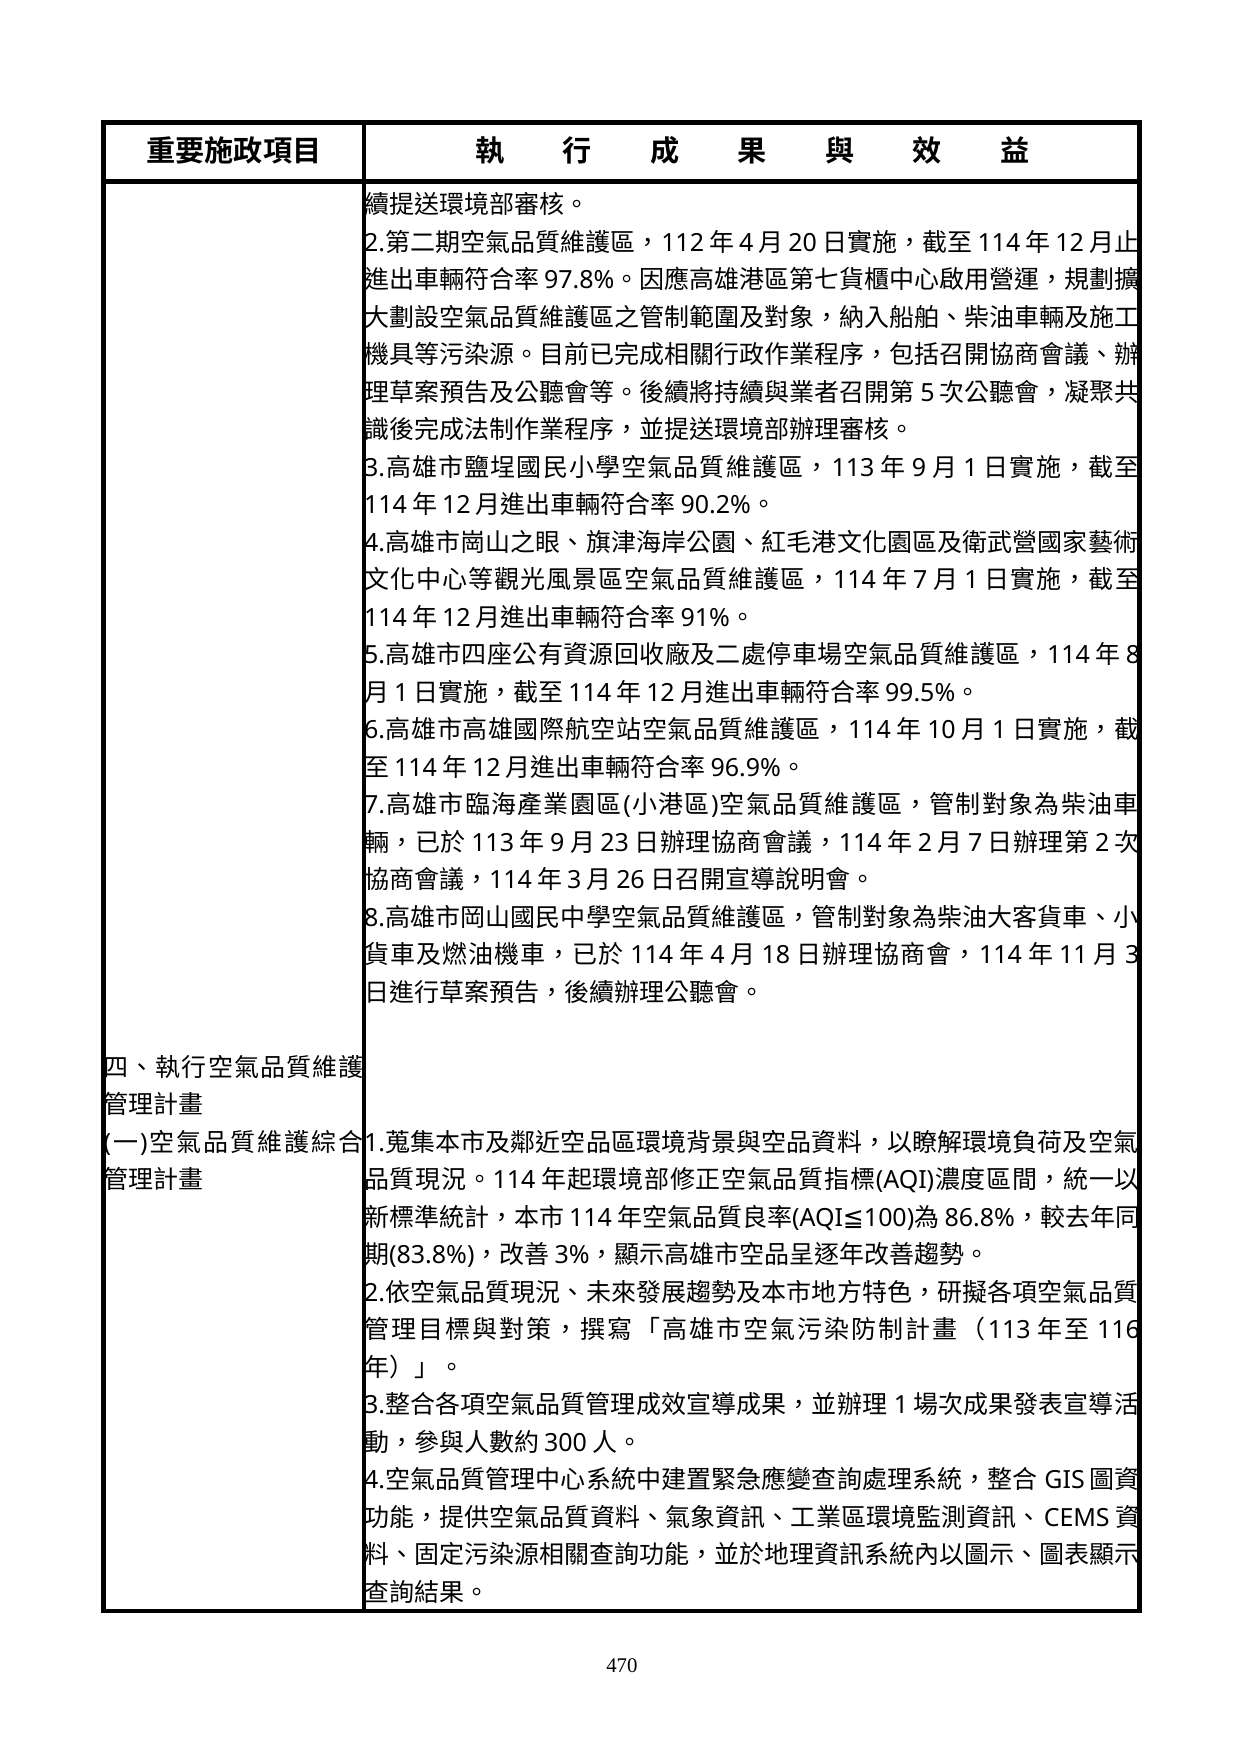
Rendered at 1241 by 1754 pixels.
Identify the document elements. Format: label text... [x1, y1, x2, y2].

table_header 執 行 成 果 與 效 益 [366, 125, 1137, 179]
table_header 重要施政項目 [106, 125, 362, 179]
table_cell 1.114年度受理固定源設置34件次、變更6件次、操作68件次、異動311件次、展延352件次及補換發證250件次，共計1,021件。核發設置許可證52件、操作許可證765件。 2.執行702條製程許可證法規符合度查核，40根次公私場所排放口定期檢測現場監督作業。 3.辦理5場次空污減量輔導會議、2場次法規宣導說明會及11件次技師簽證固定污染源許可文件查核作業。 1.本市公告應連線第一批至第五批公私場所共有30家工廠116根排放管道，除中鋼公司4根次無法裝設儀器之管道外，其餘皆已完成連線；另第六批公告應連線共有7廠9根目前皆設置中。 2.相對準確度測試查核40根次、相對準確度測試監督44根次、標準氣體查核40根次、不透光率查核15根次、不透光率監督29根次、二氧化氮查核11根次、法規符合度查核82根次及現場評鑑3場次。 3.114年辦理「CEMS管理辦法宣導說明會」1場次。 1.114年空污費審查5,499家次，現場查核304家次，徵收空污費3億9,358萬元、114年追繳空污費5,240萬元。 2.抽測公私場所申報原物料揮發性有機物及個別物種15個樣品、排放管道硫氧化物、氮氧化物及揮發性有機物各6根次。 3.核發削減量差額122件，TSP、SOx、NOx、VOCs核發量分別為828、5,680、9,414及3,004公噸、完成136件差額交易移轉案件、辦理67件固定污染源空氣污染物抵換。 4.完成67家次公私場所提出新設或變更固定污染源污染物排放量增量抵換來源案件申請會審審核。 5.完成125家次清查作業，每年約可增加78萬元空污費，並辦理3場次減量協談會議，114年後可減少53公噸排放量。 1.執行159家次VOCs納管行業法規符合度查核及排放量確認作業。 2.VOCs行業別申報審查579件次、廢氣燃燒塔相關申請審查53件次、石化製程歲修申請文書審查118件次、加油站相關申請文書審查447件次。 3.執行石化業設備元件檢測50,020個，檢測有洩漏數共166點，統計洩漏元件經修護後達成之VOCs逸散減少量為34.62噸。 4.執行排放管道NMHC檢測10根次，共檢測有1根次未符合排放標準；管道異味官能檢測作業15點次，共檢測有1點次未符合排放標準；內浮頂槽浮頂上方VOCs濃度檢測30點次，共檢測有2點次未符合排放標準，檢測有洩漏內浮頂槽，經修護後達成之VOCs逸散減少量為15.94噸；半導體及光電業排放管道定性定量檢測20點次於酸性氣體檢測10根次，皆符合排放標準；公私場所VOCs檢測15點；工業區下風處HAPs監測6處次；冷卻水塔水中VOCs檢測5點次；建物塗料VOCs含量檢測25點次，共檢測有1點次未符合排放標準。 5.執行50家加油站之油氣回收(A/L)檢測及25站次氣漏檢測作業，檢測有不合格油槍，經檢修後，達成之VOCs逸散減少量為0.42噸。另外，執行加油站油氣回收設施現場查核及輔導52站次，查有相關油氣逸散單元，現場立即輔導業者進行修護改善，VOCs逸散減少量為42.66噸。 6.辦理5場次空污減量輔導會議及1場次法規宣導說明會，並配合相關管制需求辦理媒體宣導作業。 1.轄內未列管公私場所清查作業211家次、戴奧辛及重金屬污染源巡查作業及法規符合度查核97根次。 2.可能污染來源工廠巡查作業414家次，並辦理輔導改善會議及輔導改善示範作業共4場次。 3.農廢露天燃燒巡查354公頃、設置露燃AI監控設備7處，掌握露天燃燒點位共425處。 4.執行管道檢測作業計戴奧辛21根次、重金屬16根次、PSN 4根次、異味9點次。 5.執行空氣污染物空品監測作業計戴奧辛4次、重金屬2次，揮發性有機物30次及酸鹼氣體12點次。 6.固定式OP-FTIR共4站連續監測各365日、移動式OP-FTIR監測作業7場次共1,243小時。 1.室內空氣品質管制 核發室內空氣品質自主管理標章有效期總計291張，分別為優良級標章228家、良好級標章63家。 2.餐飲業油煙污染管制 共計執行一定規模餐飲業查核313家次，全數符合管理辦法之規範，查核期間共計輔導119家次餐飲業完成改善，每年可削減懸浮微粒5.1359公噸、非甲烷碳氫化合物4.6332公噸。 3.紙錢集中燒及以功代金推廣 (1)於三大節慶及平日紙錢集中燒總收運量為1,600.45公噸。 (2)114年度1-12月以功代金響應金額總計為新台幣188.6萬餘元。 (3)統計114年紙錢集中焚燒及以功代金成果，推估約可減少燃燒紙錢1,619.31公噸，減少粒狀污染物污染物排放量6.76噸。 1.114年度營建空污費共徵收4,762件，徵收金額463,606,957元。 2.114年度共計完成20,250處次營建工地、河川疏濬工程等之(稽)巡查及建檔作業；1,526點次固定源散性粒狀污染物稽巡查作業；375處次工業區路面巡查作業、245點次營建噪音巡查及執行港區巡檢工作。 3.邀請本市營建業主、承包商、公家機關等單位，參與「營建工程空氣污染防制費查核及巡查管制宣導說明會」、「高雄市優良營建工地評鑑」、「優良智慧工地觀摩活動」及辦理「優良營建工地頒獎成果發表會」公開表揚本市優良營建工地。 4.推動本市營建智慧工地，落實智(自)主管理，核發512張施工機具清潔排放自主管理標章、28處營建工程設置科技化污染管理設施設備進行智慧監控、50家工地及72家工廠參加自主管理並認養洗掃周邊道路，114年度洗掃道路長度為60,243.52公里，PM10削減量達156.63公噸。 1.114年完成高屏溪裸露灘地里嶺大橋至雙園大橋間例行性巡查127天次。 2.114年辦理4場次校園宣導、3場區里宣導說明會，宣導人數共約794人次。配合環境部推動事項辦理辦理1場次跨部、跨區聯繫會議與1場次現地勘查。邀請林務分署辦理1場次綠色韌性工法現地勘查會議。聯合屏東縣環保局共同辦理1場次河川揚塵預警通練演練作業。 3.114年針對高屏溪沿岸疏濬工程與砂石場周邊道路進行19,416.09公里洗街作業里程認養。 4.採用2部中型油電複合動力洗街車、2部柴油動力洗街車，針對本市PM10濃度較高行政區域與高屏溪沿岸道路，進行加強街道揚塵洗掃工作，114年度共計完成機具洗街32,698.22公里。 5.推估TSP削減量：399.925公噸；PM10削減量：76.764公噸；PM2.5削減量：18.552公噸。 1.114年度共計核定17案空品淨化區及5案清淨空氣綠牆，新增空品淨化綠地面積共11,262M2、綠牆垂直綠化面積共205.66M2，並完成本市3個行政區（楠梓區、橋頭區、林園區）全區裸露地調查，以上共計巡獲17筆裸露地，面積約為2.2673公頃，經輔導改善後，裸露地綠化或改善總面積約2.1621公頃，改善完成率95.36%。 2.推動媒合75家企業及社區認養84處空品淨化區。 1.完成車牌辨識作業4,209,762輛次，取車號唯一為4,154,004輛次，已定檢數1,483,507輛次，經車牌辨識作業查驗行駛中車輛定檢率為67.1%。 2.完成機車路邊攔檢1,039輛次，其中不合格數117輛次，不合格率為11.3%；檢測不合格機車已複驗109輛次，改善完成率為94%。 3.114年淘汰1-4期老舊機車共44,417輛。 4. 空氣污染物削減量統計截至114年12月止，NOx削減量為104.6噸，PM2.5削減量為19.7噸，NMHC削減量為468.6噸，CO削減量為1,389.3噸，主要的削減量來自定檢不合格機車調修改善、老舊機車淘汰、未定檢機車路邊攔檢不合格複驗改善。 5.二行程汰舊補助已完成撥款411件。汰舊並新購電動二輪車補助已完成撥款705件。純新購電動二輪車補助已完成撥款2,546件。 6.完成年度充電站巡檢工作21座。 1. 114年柴油車檢測排煙共檢測24,074輛次，取得柴油車自主管理標章23,392輛次。 2.完成路邊攔檢排煙191輛次，不合格43輛次，不合格率為22.5%，現已完成告發並改善完成；油品送驗40件進行含硫量檢測，其中有3件檢驗不合格，現已完成告發。 3.授權16家認可保養廠站執行排煙檢測作業，共檢驗6,208輛。 4.推動「行動檢測站」到場檢測服務作業，共檢驗4,869輛，核發4,700張自主管理標章。 5.執行車上診斷系統(OBD)查驗95輛，10輛異常車輛現已完成改善。 1.第一期空氣品質維護區，111年2月5日實施，截至114年12月進出車輛符合率90.5%。為推動擴大澄清湖空維區管制，納入澄清湖棒球場、圓山大飯店、果嶺自然公園、金獅湖風景區，含停車場及周邊道路範圍(松藝路、圓山路及高雄長庚紀念醫院前大埤路)，目前已完成相關行政作業(協商會、公聽會)及法制作業程序(局務會議及市政會議)，後續提送環境部審核。 2.第二期空氣品質維護區，112年4月20日實施，截至114年12月止進出車輛符合率97.8%。因應高雄港區第七貨櫃中心啟用營運，規劃擴大劃設空氣品質維護區之管制範圍及對象，納入船舶、柴油車輛及施工機具等污染源。目前已完成相關行政作業程序，包括召開協商會議、辦理草案預告及公聽會等。後續將持續與業者召開第5次公聽會，凝聚共識後完成法制作業程序，並提送環境部辦理審核。 3.高雄市鹽埕國民小學空氣品質維護區，113年9月1日實施，截至114年12月進出車輛符合率90.2%。 4.高雄市崗山之眼、旗津海岸公園、紅毛港文化園區及衛武營國家藝術文化中心等觀光風景區空氣品質維護區，114年7月1日實施，截至114年12月進出車輛符合率91%。 5.高雄市四座公有資源回收廠及二處停車場空氣品質維護區，114年8月1日實施，截至114年12月進出車輛符合率99.5%。 6.高雄市高雄國際航空站空氣品質維護區，114年10月1日實施，截至114年12月進出車輛符合率96.9%。 7.高雄市臨海產業園區(小港區)空氣品質維護區，管制對象為柴油車輛，已於113年9月23日辦理協商會議，114年2月7日辦理第2次協商會議，114年3月26日召開宣導說明會。 8.高雄市岡山國民中學空氣品質維護區，管制對象為柴油大客貨車、小貨車及燃油機車，已於114年4月18日辦理協商會，114年11月3日進行草案預告，後續辦理公聽會。 1.蒐集本市及鄰近空品區環境背景與空品資料，以瞭解環境負荷及空氣品質現況。114年起環境部修正空氣品質指標(AQI)濃度區間，統一以新標準統計，本市114年空氣品質良率(AQI≦100)為86.8%，較去年同期(83.8%)，改善3%，顯示高雄市空品呈逐年改善趨勢。 2.依空氣品質現況、未來發展趨勢及本市地方特色，研擬各項空氣品質管理目標與對策，撰寫「高雄市空氣污染防制計畫（113年至116年）」。 3.整合各項空氣品質管理成效宣導成果，並辦理1場次成果發表宣導活動，參與人數約300人。 4.空氣品質管理中心系統中建置緊急應變查詢處理系統，整合GIS圖資功能，提供空氣品質資料、氣象資訊、工業區環境監測資訊、CEMS資料、固定污染源相關查詢功能，並於地理資訊系統內以圖示、圖表顯示查詢結果。 視空氣品質狀況，啟動空氣品質惡化相關防制措施，114年共啟動115天 維護本市轄內1,375點空氣品質微型感測器，經由分析監測數據，掌握污染熱點區域及好發時段，作為空氣污染稽核輔導應用參考，以提升稽查成效，彙整114年度裁罰件數為38件，累積開罰973.4萬元。另針對污染事件提供分析累積應用93件次。 114年度審查案件數，合計共2件。初審及現勘後全數合格，已函送高雄國際航空站辦理後續複審事宜。 交通噪音監測：114年度完成本市各噪音管制區民眾陳情交通噪音監測共5件。 1.114年聲音照相科技執法設備共計31套(固定式27套、移動式4套)。 2.114年辦理環警聯合稽查140場、執行移動式聲音照相120場，共計260場。 3.114年疑似噪音車輛通知到檢3,348件，檢測1,231輛次，裁罰件數1,850件，累積開罰3,381,300元。 執行本市24處噪音測站定期監測，監測結果按季陳報市府主計處及環境部。 執行本市環境中射頻電磁波及環境中極低頻電場及磁場非屬原子能游離輻射之檢測業務，共計檢測40件。 1.人工監測站：本市設有5座，每月採樣1次，監測項目包括總懸浮微粒(TSP)、鉛、落塵量、氯鹽、硝酸鹽及硫酸鹽等，全年檢測180件樣品，270項次，檢測結果皆按月公布供民眾查詢。 2.自動監測站及監測車：本市設有5座空氣品質自動監測站及環境部13站，共計18站，包含 2 座增設監測項目而升級為特殊功能測站，並另設置1部空氣品質監測車，全天候24小時監測本市空氣中懸浮微粒(PM10)、細懸浮微粒(PM2.5)、臭氧、總碳氫化合物、二氧化硫、氮氧化物、一氧化碳等項目，監測數據即時傳送至市府資訊處，可提供市民即時空氣品質查詢服務。 1.嚴格管制工廠、經中央主管機關指定之事業及污水下水道系統所排放之放流水水質，合計稽查2,075次、採樣719次。 2.對嚴重污染者限期改善，逾期不改善者處以按日連續處罰，並督促改善廢水處理設備，處分51場次限期改善。 3.勤查廢水處理設備及督促事業依規定設置廢水處理專責人員，已有效防治水污染，完成設置專責人員事業查核126家(415家次)。 4. 落實審核水污染防治各項許可文件，並依法徵收審查費、證書費及規費，完成轄內水污染防治許可案件審核共1,078件，依申請案件類別統計，申請水污染防治措施計畫者有254件、排放地面水體許可證120件、簡易排放許可文件233件、貯留許可文件105件、營建工地逕流廢水削減計畫331件、水措及污泥處理改善計畫0件、廢水管理計畫8件、試驗計畫書1件、CWMS措施說明書及確認報告書26件。 5.辦理法規說明會，加強宣導水污染防治技術、轄內流域總量管制區草案說明，並持續推動畜牧業者及農民釐清沼液沼渣施肥相關疑慮，114年度辦理事業水污染防治法規說明會於6月23日、6月26日、7月9日、7月15日及7月17日，共5場，對象為本市列管事業(包含畜牧場、總量管制區村里業者等)，說明會主題為「沼液沼渣媒合宣導會」、「高雄市二仁溪廢（污）水排放總量管制方式(草案)公聽會」及「高雄市阿公店溪廢（污）水排放總量管制方式(草案)公聽會」等。 6.辦理水污染防治費徵收、查核、審查結算等作業，提升申報審查品質，共完成通知查核57家、催繳817家及輔導報繳34件。 7.提升畜牧糞尿廢水處理之資源再利用，提高氨氮回收量及農地農作之效益，輔導辦理畜牧場推動沼液沼渣及放流水回收179家，完成沼液集運2,530趟次、集運施灌量10,402公噸。 於114年11日15日辦理水環境巡守隊成果發表會，感謝水環境巡守志工這ㄧ年來，對高雄市區內水環境品質辛苦的維護，及增進巡守隊彼此間的交流，加強巡守隊與環保局間的聯繫。 1.河川水質監測：每月分析本市愛河、前鎮河、鳳山溪、後勁溪、鹽水港溪、典寶溪、阿公店溪（環保局2處監測站）等水質，全年檢測364件樣品，5,084項次。 2.湖潭水質監測:每月分析本市內惟埤、蓮池潭、金獅湖等水質，全年檢測36件樣品，366項次。 1.持續監控本市飲用水水質、並加強進行自來水水質監測、包盛裝飲用水水源水質稽查與水源供應許可證之核發，掌握水質狀況，以確保本市飲水之安全。 (1)執行自來水配水系統用戶管線固定點採樣共完成585件，合格581件，合格99.32%，不合格項目已立即要求自來水事業改善完成；簡易自來水抽驗水樣10件，合格9件，合格率90%。 (2)執行自來水淨水場水源水質稽查計56場次，合格率100%；執行簡易自來水水源水質稽查計8場次，合格率100%。 (3)執行飲用水連續供水固定設備稽查478件，合格率99.37%；抽驗水質303件，合格率100%。 (4)執行自來水水質處理藥劑稽查12件，合格率100%；採樣檢驗藥劑12件，合格率100%。 (5)執行包裝及盛裝飲用水水源查驗24件，合格率95.83%，不合格部分已請業者改善完成；盛裝水站(加水站)核發水源供應許可證686件次，稽查64件次。 2.飲用水水質檢驗全年檢驗1,372件樣品，11,128項次，其中包括自來水水源水質及其管線水質、簡易自來水水源水質、地下水水源水質、飲水機水質及市民免費飲用水之檢測服務等。 3.飲用水水源水質保護區或飲用水取水口一定距離內之土地申請查註案件143件，查註地號為307筆。 4.飲用水安全維護之宣導： (1)114年2月11日-露營業者快集合!環保新規範上路囉!/高雄市政府環境保護局臉書。 (2)114年4月30日飲水設備維護好，你我飲水沒煩惱/高雄市政府環境保護局臉書。 5.114年度辦理「安全飲用水宣導」之活動於114年4月19日、114年5月2日、114年5月6日、114年9月8日、114年9月10日、114年10月13日，共辦理8場次，參與人數共計1,068人，對象為高雄市加水站水源供應業者、高雄市醫療院所、長照機構、護理之家、交通場站、圖書館、社教機構、政府機關、簡易自來水管理單位及學校師生，宣導主題為「安全飲用水、水源供應許可管理辦法、飲用水連續供水固定設備使用及維護管理辦法」及「DIY簡易淨水系統實作」等。 1.114年度高雄市土壤及地下水調查及查證工作計畫： (1)完成271組土壤樣品分析及117口微洗井採樣及4口貝勒管採樣分析作業。 (2)執行本市上半年455口及下半年450口地下水監測井巡查作業，並計98口外觀維護、27口井體修復、51口井況評估、26口再次完井、7口異物排除、3口標準監測井設置、11口標準監測井廢井、10口簡易井設置及3口簡易井廢井等作業。 (3)每月一次場址現場監督查核工作。 (4)辦理3場次(9小時)土壤及地下水污染整治技術與相關法令教育課程、2場土污法相關法規說明會及2場次校園土壤及地下水污染預防觀念宣導說明會。 (5)辦理網路申報審查本市今年3次約632家貯存系統申報資料；協助審核地下儲槽系統設置計畫書或完工報告書計16件次，並完成39處預防性體檢作業、41處地上儲槽缺失複查工作，12處新增地下儲槽輔導工作。 (6)配合環境部執行1場未高於底泥品質指標上限值水體環境現場勘查評估及報告撰寫、高雄市轄內農地土壤污染預防之定常性工作(包含灣裡圳、湖內二仁圳、曹公圳、復興渠等4站次水質連續自動監測)、事業土地污染預防工作(A群53家、B群18家及C群14家現勘輔導作業)。 2.「中油高煉廠改善分區第1、2、5、6區土壤及地下水污染場址監督管理計畫(計畫期程至115年12月)」： (1)執行第三階段土壤及地下水污染改善完成查證作業，計執行468點次土壤VOCs及TPH分析作業；計設置48口簡易井、16口標準井，及執行70口次地下水VOCs及TPH分析作業。 (2)累計28次廠內列管場址現場查核作業(每2週1次)及14次廠外列管場址現場查核作業(每月1次)。 (3)協助辦理3場次中油高煉廠監督查核會議。 (4)完成109件報告審查及協助辦理21場專案分組會議。 3.「114~115年度高雄市前鎮區瑞南段含氯有機溶液非法棄置場址風險管控計畫(計畫期程至115年12月)」 (1)完成約3.755噸含氯有機廢液抽除及清運處理作業。 (2)完成34組地下水採樣檢測分析工作。 (3)完成2組室內空氣採樣檢測分析工作。 (4)每月至少一次場址現場監督查核工作。 (5)辦理周邊地下水污染團變動控制工作，對污染團移動進行周界污染物圍堵控制作業。 (6)辦理2場次健康風險管控訪談作業。 4.「113年度高雄市土壤及地下水品質監測及管理計畫(計畫期程至114年3月)」： (1)每月一次場址現場監督查核工作(路竹區、彌陀區、岡山區、燕巢區、大社區、前鎮區)。 (2)完成4組土壤樣品分析工作及16口地下水監測井採樣分析工作；2口監測井廢井。 (3)辦理貯存系統事業每四個月一次總量平衡監測紀錄申報資料審查，完成審查作業189家，並審核新設、更新設置計畫及完工報告書計1件。 (4)完成土污法八九條公告事業判定310件；土壤污染評估調查及檢測資料審核29件；公告事業現場查核12家。 5.「114年度高雄市土壤及地下水品質監測及管理計畫(計畫期程至115年4月)」： (1)每月一次場址現場監督查核工作(路竹區、彌陀區、岡山區、燕巢區、大社區、前鎮區及小港區)。 (2)完成38組土壤樣品分析工作及33口地下水監測井採樣分析工作；標準監測井設置2口次、簡易井設置3口次、3口簡易井廢井、1口監測井廢井。 (3)辦理貯存系統事業每四個月一次總量平衡監測紀錄申報資料審查，完成審查作業407家，並審核新設、更新設置計畫及完工報告書計14件；執行並完成35處地上儲槽缺失複查。 (4)完成土污法八九條公告事業判定1,250件；土壤污染評估調查及檢測資料審核64件；公告事業現場查核48家。 (5)辦理2場次土壤及地下水污染整治技術與相關法令教育課程或訓練。 (6)各污染場址相關資料報告審查16件及協助辦理17場專案分組會議。 6.「高雄市鼓山區內惟段九小段54地號土壤污染改善工作」： (1)完成XRF篩測214組、土壤樣品分析19組。 (2)完成開挖體積2,359 B.M3、離場土方量完成1,606.5公噸。 (3)已於114年12月8日解除土壤污染控制場址及管制區列管。 7.「高雄市鼓山區內惟段九小段應加速改善場址監督驗證計畫」： (1)完成XRF篩測抽查112組、土壤樣品抽查分析17組。 (2)完成辦理54地號改善完成驗證採樣1場次。 (3)完成辦理3場次土壤及地下水監督查核及民眾說明會。 1.目前公告及列管之土壤、地下水污染場址總計52處，包括15處整治場址、31處控制場址、3處依七條五採取應變措施場址及3處地下水受污染限制使用地區，列管面積約651.69公頃。 2.本市114年度異動公告列管控制場址1處，新增列管2處七條五場址。 3.本市114年度解除公告列管之土壤、地下水污染場址總計8處，包括6處控制場址及2處應變措施計畫場址。 4.114年度共召開本府土壤及地下水污染改善推動小組2場次及專案分組委員51場會議。 1.輔導本市505家列管毒化物業者依毒性及關注化學物質管理法規定運作，現場輔導查核共計939家次，告發處分12件，辦理毒性化學物質運送聯單報備及變更共44,554件。 2.審核及核發毒化物許可證、登記文件、核可文件、關注化學物質核可文件、專責人員設置等新申請、換發、補發、展延、註銷案件共563件。審核「危害預防及應變計畫」、「運送之危害預防及應變計畫」、「應變器材、偵測及警報設備設置及操作計畫」共350件。 3.會同警察及監理單位人員實施「高雄市加強毒性化學物質運送管理聯合輔導稽查實施計畫」，計畫期間計攔檢66車次，攔查結果符合規定。 4.本年度邀請專家學者針對毒化物運作業者發生毒化災或火警事故，並擇毒性及關注化學物質達分級運作量之業者執行現場勘查輔導，提供毒化物運作業者改善建議，共15家。 5.114年3月21日辦理2場次毒性及關注化學物質管理法規宣導及系統操作說明會、114年9月2日辦理2場次毒性及關注化學物質管理法規宣導及系統操作說明會。 6.114年5月28日及114年6月5日辦理3場次運作業者安全使用化學物質宣導說明會。 7.114年8月7日及114年9月13日辦理2場次校園安全使用化學物暨食安宣導活動。 8.114年12月1日辦理114年度高雄市毒性及關注化學物質年度執行成果暨聯防組織交流分享會。 1.加強環境用藥製造、販賣業及病媒防治業之查核，並辦理環境用藥製造、販賣業及病媒防治業之許可執照審核，共計列管環境用藥製造業3家、輸入業3家、販賣業73家、病媒防治業221家、告發處分75件。 2.114年度依據環境用藥管理法相關規定，加強偽造、禁用、劣質環境用藥及其標示查核，計查獲偽造、禁用、劣質環境用藥26件；執行市售環境用藥標示查核1,055件，環境用藥廣告查核240件。 3.環境用藥宣導： 114年2月1日社群網站發布「春節出遊必看！帶回家的物品，不只要開心，還要合法～」、114年4月30日發布新聞稿「進口環藥須許可-攜帶環藥限自用」、114年5月19日社群網站發布「蟲害除蟲找病媒業 讓專業的來」、114年9月1日至114年9月14日高雄市連鎖超商電視牆發布「攜帶環藥限自用，網路販售藥許可」、114年12月16日社群網站發布「從國外攜回環境用藥~「藥」注意」。 4.114年3月27日辦理2場次環境用藥管理法規及資訊系統操作說明會、114年9月23日辦理1場次環境用藥安全宣導說明會、114年10月21日配合環境部化學物質管理署辦理2場次環境用藥管理法規及資訊系統操作說明會。 5.除草劑宣導： 114年度辦理「非農地禁用除草劑宣導」活動共6場次，參與人數共計850人，宣導內容涵蓋除草劑對環境的影響並配合電動割草機除草示範，強化民眾對環保之認同進而以機械除草取代除草劑。 1.毒災聯防組織編制規劃： 本市列管毒性化學物質運作廠商達410家，為能即時於毒性化學物質災害事故發生時，迅速啟動聯防組織成員協助救災，依區域及毒化物特性分為13組，並不定期辦理相關訓練課程，以加強現場應變人員對毒災處理程序及應變設備操作之熟悉程度。 2.無預警通聯測試： 針對本轄毒化物運作業者辦理毒化物運作場所災害通聯測試，114年度共計辦理30場次。 3.現場無預警測試： 針對本轄毒化物運作業者辦理現場無預警測試及毒災沙盤推演，以隨機抽測方式對工廠單位進行施測，由現場人員立即進行應變處置，加強廠方救災應變能力，114年度共計辦理21場次。 4.毒災通聯測試： 針對本轄區聯防組織業者，進行災害資訊聯人電話測試，確認業者登載於聯防資訊系統電話正確性，114年度共測試200家。 1.114年4月29日配合辦理「高雄市三合一(動員、戰綜、災防)會報」。 2.114年6月9日配合高雄市消防局辦理「本市楠梓科技產業園區跨局處搶救演習」。 3.114年6月18日配合參加台灣高速鐵路股份有限公司辦理「車站毒化物侵襲應變桌上演練」會議。 4.114年9月5日配合臨海產業園區辦理「複合型災害事故緊急應變及區域聯防演練」。 5.114年10月9日於中國石油化學工業開發股份有限公司大社廠辦理「高雄市毒性及關注化學物質災害應變演練」。 6.114年11月6日辦理「高雄市政府環境保護局毒災應變模擬演練」。 7.擇定本市高雄臨海產業園區作為本年度災害疏散避難規劃之標的，藉由ALOHA模擬模式針對該產業園區範圍內之毒化物運作場所進行毒化物災害風險潛勢分析，並將風險潛勢結果透過地理資訊系統進行圖層套疊，評估鄰近收容點之適切性。 1.每週垃圾清運5日，114年清運515,308公噸。 2.本市實施垃圾不落地措施，包含各級公私立學校，民眾配合良好，不僅減少垃圾堆置點及髒亂產生，同時提升市容景觀。 3.維護市容環境，每日執行街道清掃，114年人力清掃慢車道面積 1,669,372,758平方公尺；114年掃街車清掃快車道面積 378,752,385平方公尺。 4.為維護市容觀瞻及增加停車位，廢棄車輛委託民營拖吊，114年移置汽車351輛、機車2,395輛。 1.廚餘回收每週隨垃圾車回收5日，114年廚餘回收量82,142公噸，回收率4.84%。 2.資源回收每週每條清運路線由資源回收車回收2日，114年資源回收量98萬2,286公噸，資源回收率58.16%。 3.「高雄市巨大廢棄物回收再利用廠」，114年巨大廢棄物回收再利用28,648.97公噸、回收再利用率98.64%。 4.114年度於「三民公有零售市場」辦理「市場減塑GO」活動，114年6-11月預估減少約46萬個塑膠袋使用，預估減量率14%。 5.於114年成功媒合48家餐飲業者加入循環容器推廣行列，每家提供20個循環容器，共提供960個循環容器予餐飲業者使用，以替代一次性容器。高雄市提供可循環容器盛裝餐點共計238家，較去年增加約16%。 6.辦理114年度回收達人資源回收兌換活動(含區隊活動)及希望種子資收站兌換活動，回收廢乾電池11,084.8公斤。 7.114年度查核輔導政府部門、學校、百貨公司及連鎖速食店等一次用塑膠吸管使用情形264家次。 1.登革熱防治作業持續配合市府「孳檢為主，消毒為輔」之登革熱防治策略，除進行本府各機關、學校、團體及公私場所登革熱病媒蚊孳生源之清除、輔導及檢查外，並特別加強宣導一般民眾對於室內外環境孳清工作之重視。 2.環保局所屬各區清潔隊配合各區公所列管之空地髒亂資料，由區公所先行確認複查後，函請環境髒亂空地之所有人限期改善，並由環保局配合督促改善。若屆期經稽查仍未改善，環保局則依廢棄物清理法予以告發處分。 3.針對確定及疑似病例個案周遭，加強其室內外緊急防治工作(含孳生源清除、孳生源檢查及戶內外消毒)。 4.114年仍配合本府『生態滅蚊』之策略，工作上則以『孳檢為主、消毒為輔』，實務上由環保局登革熱防治隊及各區清潔隊於平日進行室內外孳檢工作，於有發現孳生源時，再進行必要之噴藥消毒工作，一方面避免藥劑噴灑過度污染環境及病媒蚊產生抗藥性、一方面亦避免民眾因過度噴藥爆發民怨。 5.針對登革熱高風險及列管場域，由登革熱防治隊及各區隊派員續進行孳檢工作以降低病媒蚊密度，另為呼籲民眾落實登革熱居家防治，落實執行公權力並搭配各里進行家戶宣導，由家戶自身做起，務求滅絕病媒蚊孳生源。並由登革熱防治隊繼續佈放誘殺桶，持監測本市病媒蚊的密度，將所收集數據來反映該區成蚊密度，供各區級指揮中心作為參考。 6.114年輔導檢查清除27,742里次、清除髒亂點4,050處、清除孳生源1,238,945公斤。孳生源投藥105,136處、總消毒面積17,465,394㎡；登革熱病媒蚊防治工作總投入人力96,841人次。 7.依據「高雄市登革熱生態滅蚊防疫計畫」，114年度本府維持執行1次預防性定期戶外消毒工作，避免噴藥過度造成環境污染及蚊蟲抗藥性影響防疫，並於實施前先函請各區公所，轉知所屬各里辦公處及里民配合居家環境整頓以提昇防治效果，實施期間為114年3月9日至114年5月14日；餘則針對登革熱個案或特定事件造成之環境衛生不良區域實施消毒作業。 製作電子宣導圖卡積極宣導民眾「做好環境整頓為主」之正確防除觀念，並落實「不讓鼠來、不讓鼠住、不讓鼠吃」之三不原則，以防治家鼠危害，維護居家環境品質。採購滅鼠藥劑以進行家鼠防治及防範鼠類相關疫病。 1.每年年底由各區隊提報來年各行政區清疏目標及路段，並定期將每日清疏作業情形上傳溝渠清疏平台公告市民周知，另發現水溝結構異常將立即通報相關單位進行改善，務使市區排水順暢，保護市民生命財產安全。 2. 114年清疏長度共6,068公里，清疏污泥重量37,526公噸。 每年汛期前完成各行政區域易淹水路段清疏作業，提升易淹水路段排水順暢度，並於豪雨特報及颱風期間，請各區清潔隊再次加強轄區易淹水及低窪路段洩水孔巡檢作業，以確保排水順暢。 1.配合環境部環境管理署政策持續推動「全面提升優質公廁精進計畫」，加強公廁維護檢查，114年共檢查本市列管公廁73,329座次。 2.每月將彙集各區清潔隊公廁檢查成績報表，提報環境部EcoLife網頁系統。 3.為支援提供本府各機關團體、市民辦理各項活動使用，環保局備有流動廁所2輛，114年度租用50次，租金收入180,000元。 114年環境部環境管理署，補助汰換低碳垃圾車5輛(8立方公尺密封壓縮式垃圾車2輛、10立方公尺密封壓縮式垃圾車1輛及12立方公尺密封壓縮式垃圾車2輛)。 1.推動執行機關加強辦理資源回收工作，利用勤前教育、勞安訓練及教育訓練課程，加強宣導回收清運及貯存之作業及規範。 2.配合環境部資源循環署推動資源回收相關工作，包括推廣多元回收管道。 3.加強轄區責任業者約3,988家及販賣業者列管約5,548家，主動稽查商品是否確實標示資源回收標誌及是否依規定設置資源回收設施。 4.落實回收處理業的管理，針對轄區達一定規模登記為回收處理業者85家，未達一定規模回收業者188家，實施輔導事宜，以有效落實形象改造工作。 5.加強辦理資源回收宣導活動場次達746場以上，並藉由電子媒體或平面媒體提升宣導效益，媒體宣傳(導)則數達331則，另為配合環境管理署政策，加強廢照明光源防破宣導、二次電池回收宣導、廢紙容器與廢紙分開回收宣導、玻璃分色宣導及電子電器逆向回收宣導工作。 1.為因應本市清潔隊人力不足與儲備人員用罄問題，業已公開辦理「114年清潔隊員甄試」，總計錄取260名正、備取員額；「114年臨時人員甄試」，總計錄取98名正、備取員額，冀可有效補足至116年1月底之人力缺口。 2.其中「114年清潔隊員甄試」正式隊員業已辦理第1次分發進用120名、第2次分發進用59名；「114年臨時人員甄試」臨時人員業已辦理第1次分發進用89名。 1.環境部114年度辦理「113年度垃圾焚化廠焚化底渣再利用查核評鑑」本府榮獲「特優」。 2.執行垃圾焚化底渣委託及自辦篩分再利用處理計畫，114年度1-12月再利用處理中區、南區、仁武、岡山資源回收廠產出底渣(含損耗)共135,067.95公噸。 1.輔導轄內再利用機構新設申請：為落實我國推動廢棄物管制政策以「資源循環零廢棄」為目標，透過源頭減量、重覆使用、物料再生、能源回收等政策，輔以「物質永續循環利用」及「資源利用效率極大化，環境衝擊影響極小化」，積極推動廢棄資源循環整合，降低以焚化或掩埋之處理方式，經統計114年，本轄領有再利用檢核身分之再利用機構共計438家。 2.輔導轄內既設再利用機構提升量能：統計114年，事業廢棄物再利用率共計87.38%。 1.清運處理本市水肥公民營清除處理機構清除之水肥，轉運至污水下水道系統處理廠處理，114年度共處理本市水肥78,648.14公噸。 2.114年度環保局大寮衛生掩埋場處理本市廢棄物溝泥計23,570.85公噸，民生污水處理廠(水利局轄管)污泥計0公噸，鳳山溪河道清淤淤泥計1,121.48公噸。 3.114年度環保局路竹阿蓮區域性垃圾衛生掩埋場妥善處理本市中、南區資源回收廠及岡山、仁武焚化廠產生之飛灰衍生物共計60,673.59公噸。 1.辦理南星計畫中程計畫暨各掩埋場第十八期環境品質監測計畫。 2.西青埔衛生掩埋場辦理沼氣再利用發電，114年度共處理沼氣計216.5萬立方公尺，發電量計346.4萬度。 3.已封閉復育完成之大社與旗山垃圾掩埋場設置再生能源太陽光電發電，114年度發電度數計195萬度。 4.環境部辦理環保局公有掩埋場第三級查核，路竹區域性一般廢棄物衛生掩埋場查核結果無扣點。 1.持續擴大列管事業廢棄物產源：落實執行環境部公告「應以網路傳輸方式申報廢棄物之產出、貯存、清除、處理、再利用、輸出及輸入情形之事業」及公告「應檢具事業廢棄物清理計畫書之事業」，114年列管公告對象高雄市共計4,484家。 2.持續辦理廢棄物清除處理機構許可管理業務，強化審查時程控管，廢棄物清除及處理機構114年許可證核發件數451件。 3.114年度辦理公民營廢棄物管理及事業廢棄物網路申報管制系統之勾稽管理、申報查詢、輸出境外及稽查管理共計14,942次、裁處571件、處分金額17,549,220元。 4.持續辦理事業機構之事業廢棄物清理計畫書審查，共計審查通過2,231件。 5.配合檢警單位執行公害犯罪聯合稽查，以有效嚇阻不肖業者，任意違法傾棄破壞環境情事，114年度共執行場11次，移送警察機關偵辦案件共計7件。 1.114年焚化廠進廠同意函申請與核發，清除機構共320家。 2.114年焚化廠進廠同意函申請與核發，事業單位共7,108家。 3.114年跨廠調度共42次。 1.本市目前列管環評案件計221件，114年本市列管環評案件清查、監督查核作業及後續查核案件改善追蹤件數為213件。 2.本市環境影響評估審查委員會共計召開4場次，審查案件24件次(11件次環境影響說明書、4件次環境影響差異分析報告、9件次變更內容對照表)；本市環評專案小組初審會議，共計召開31場次，審查案件25件次。 1.114年7月16日辦理1場次環境影響評估暨公害糾紛法規宣導說明會。 2.114年9月10日辦理1場次溫室氣體排放增量抵換說明會。 依規定組成公害糾紛調處委員會，俾利加強辦理公害糾紛調處案件，並依規定定期上網向環境部申報本市公害糾紛案件，暨辦理公害糾紛處理法令說明會，以提高市民對公害糾紛之瞭解；本屆公害糾紛調處委員會委員任期為113年1月1日至115年12月31日止。 1.114年7月16日舉辦1場次環境影響評估暨公害糾紛法規宣導說明會。加強市府機關及民眾對公害糾紛處理法規及標準作業程序之認識，以使未來發生突發性公害事件時，能適時啟動公害糾紛紓處作業，減輕公害事件影響及避免糾紛擴大。 2.於本府環保局網站提供公害糾紛相關法規資料，並連結環境部之公害糾紛處理資訊系統，以為宣導。 1.114年1-12月針對本市事業或個人因違反環境保護法規被處環境講習者辦理15場次環境講習，計1,476人參加。 2.本市轄內被列管應辦理環境教育之682個單位皆於114年1月31日前完成環境教育計畫及時數提(申)報，提(申)報率為100%。 3.環境教育法第19條執行成效現場查核11個單位。 1.114年執行環境教育巡迴車經學校、機關、社區及團體踴躍申請，共計辦理81場次，環境教育宣導推廣服務人數6,208人次。 2.114年辦理環保局員工環境教育，培育員工瞭解與環境之倫理關係，增進保護環境之知識、技能、態度及價值觀，共計逾3,557人次。 3.114年度共計辦理3場大型活動及4場小型地方特色活動，大型活動包含114年2月22日於大社觀音山風景區盛發園涼亭辦理清淨觀音山齊步行 環保淨山Let’s go!!、114年4月19日於苓雅運動園區辦理2025地球日 Planet vs Plastics及10月18日於梓官區蚵仔寮漁港南側沙灘，舉辦『淨灘逗陣來 環境雄蓋讚揚』淨灘活動，號召市府局處攜手企業及民眾共襄盛舉；4場小型活動分為2025世界環境日減塑親子園遊會、2場次環境教育親子活動及與教育局合作之2025南區環境教育數位成果展覽會。 4.第3屆首惜廚師甄選活動，共計36件作品報名，本市惜食料理食譜組推薦者(黃○維)獲得南區惜食料理食譜組分賽第三名；另本市惜食創意教案組推薦者(旗山糖廠社區郭○維、傅○慧及傅○恩)獲得首惜廚師惜食創意教案組全國總評比-珍稀食客獎。 5.辦理高雄市環境教育AI互動體驗遊戲徵稿活動，共徵得3件作品並通過，於10月至11月9日間進行推廣作業，共計推廣28場次，參與人次約300人。 本市推薦團體組-社團法人高雄市愛種樹協會、社區組-高雄市永安區新港社區發展協會、個人組-李紫菱、機關(構)組-高雄榮民總醫院、高雄市政府客家事務委員會(美濃客家文物館)及民營事業組-藍鯨水科技有限公司參加第十屆國家環境教育獎複審。 1.至114年12月31日止，本市取得環境部環境教育設施場所認證共23處。 2.環境教育機構認證：至114年12月31日止，本市取得環境部環境教育機構認證共3處，分別為輔英科技大學、國立高雄科技大學、國立高雄師範大學。 1.補助辦理環境教育計畫、活動及人員訓練：為鼓勵民眾進行走動式環境教育，114年度環境教育補助計畫補助以下四類計畫：「環境教育活動」、「環境教育人員訓練計畫」、「主題活動-偏鄉環境教育計畫、新住民環境教育培訓計畫、臺美生態學校培育計畫、惜食培育計畫、環境保護推動計畫、環境教育創新計畫」、「環境教育計畫」，通過補助案件152件，核定補助費用3,687,740元。 2.訓練環境教育人員：114年本市取得環境部及教育部環境教育人員認證證書者新增159人，累計1,255人。 3.高雄市政府環境保護局辦理訓練環境教育人員，截至114年底本市取得環境部環境教育人員認證證書者新增6人，以及環境教育人員研習課程共計2人。 1.透過「環保小學堂」、「社區環境教育培力計畫」、「低碳社區」等措施，利用在地化的環境教育、節能減碳改善輔導、節能設備補助，增進社區低碳生活的知識、價值、態度及技能，藉此提升本市社區的低碳轉型能量。 2.114年度高雄市政府環境保護局辦理環保志工線上及實體特殊訓練，共3,130人次參訓，志願服務基礎訓練以線上及實體課程授課共計3,120人完成受訓。 4.為增進高雄市環境教育志工知識及技能，辦理2場次環境教育志工培訓，共108人次參訓。 5.為提倡環保理念並推廣環境教育，依據環境教育法第20條及志願服務法，培訓環境教育志工，辦理30場次環境教育志工運用，志工協助前往高雄市各企業、社區、學校或其他需要宣導之單位進行環境保護政策及經驗分享，加強環境教育之推動。 6.截至114年底，高雄市政府環境保護局辦理「環保志工中隊及小隊評鑑暨績優環保志工選拔計畫」，評鑑成果為卓越獎共10隊環保志工小隊、特優獎共10隊環保志工中隊、76隊環保志工小隊及10位績優環保志工。 7.截至114年底，高雄市政府環境保護局推動績優環保志工個人榮譽徽章:為肯定環保志工對於本市之貢獻與服務，獎勵志工達500小時以上之服務時數頒發榮譽徽章，藉以獎勵有功志工人員對環保的貢獻，共計頒發39金47銀123銅。 8.高雄市政府環境保護局為協調聯繫環保志工團隊及政府部門，宣導志願服務之重要性及必要性，使志願服務發揮整合功能與效益，於本市各行政轄區，辦理環保志工中隊與小隊志工業務聯繫交流之志願服務工作會報，總計1場次，參與人數89人。 9.高雄市政府環境保護局為促使志工了解志願服務推動情形及補助項目，連結資源規劃整體服務，促進團隊發展與提升志工服務品質，依據志願服務法規定辦理年度志願服務聯繫會報，為因應高雄市地區幅員廣大，志工小隊散佈各行政區域，以分區方式共辦理4場次聯繫會報，參與人數共592人。 10.為對環保志工們的付出及奉獻表達最誠摯的感謝和敬意，感恩大家努力讓高雄真正達成幸福城市目標，於114年12月6日高雄林皇宮辦理114年榮耀環保志工表揚典禮。 1.現有12個民間團體參與海岸認養，114年度認養單位執行海灘18.3公里。 2.高雄市政府環境保護局統計各單位辦理淨灘共61場次，清理之廢棄物包括玻璃瓶、保麗龍、塑膠袋等類一般垃圾約8.01公噸，資源垃圾約2.16公噸，合計10.17公噸，總計參與人數約4,507人。 3.114年高雄市政府環境保護局配合環境部「向海致敬海岸清潔維護考核計畫」辦理「高雄市政府向海致敬海岸清潔維護考核輔導及評比」，由高雄市11個海岸線權管局處為考核對象，以管理長度分成兩大組，依據實地考核和書面考核等進行績效評比，表現績優單位為林園區公所、茄萣區公所、財政局、觀光局、地政局、工務局。 1.114年高雄市政府環境保護局配合環境部「向海致敬海岸清潔維護計畫」辦理「高雄市政府向海致敬海岸清潔維護計畫」，偕同本府各海岸轄管單位配合推動，落實執行本市海岸線環境清潔作業，並針對「環境部海岸清理資訊平台」管考本府各海岸單位主動清理成果填報，各單位皆落實定期巡檢及清除作業，配合於災後之緊急清理作業，並依環境部規定提報清理成果。 2.執行海岸巡檢清潔維護作業： 定期清理：本府海岸權管單位（11局處）填報環境部「海岸清理資訊平台」之主動清理成果，統計共清理垃圾472.2公噸，其中非資源回收垃圾共405.8公噸，資源回收垃圾共計66.4公噸，投入總人力2,714人。 海岸巡檢：114年度本府環保局執行全市海岸環境巡檢作業，針對本府應管理之海岸線段，進行定期巡檢作業即通報案件巡檢作業，統計共巡檢本府權管線段43次。 立即清理：於福西段進行地毯式清理，清理結果共撿拾一般垃圾7.5公斤、資源垃圾14.1公斤。 1.由環境保護稽查人員執行違反環境衛生行為稽查取締工作，並每日統計工作成果，114年度共計稽查各類違反環境衛生行為582,552件，裁處16,705件。 2.對於違反環境法規行為，經本府環保局告發處分案件，未於期限內到案繳納罰款者，移請法務部行政執行署高雄分署強制執行。114年度由法務部行政執行署高雄分署執行收繳罰款15,222件，金額為新台幣27,326,385元。 3.為期高雄市市容能保持整潔乾淨，環保局針對違規廣告予以清除取締；114年度計清除違規廣告布條9,550面，看板23,351面，張貼廣告45,200張，噴漆5處，散置傳單3,439張，其他廣告物955張。 1.114年度稽查工商廠（場）、營建工程工地等其他空氣污染案件63,809件次，裁處36,704件，收繳68,283,737元，均限期改善並錄案追蹤改善。 2.日夜稽查檢測轄區內各工廠、娛樂場所、營建工地、擴音設施等其他噪音源，114年度計稽查5,881件次，裁處2,173件次，收繳2,422,366元，均限期改善並錄案追蹤改善。 24小時日夜受理人民陳情疑似水污染情事，114年度共計稽查2,282件次，裁處221件次，收繳12,055,404元。 1.飲用水水源水質管理： (1)自來水水源水質抽驗56件次，不合格0件，合格率為100%。 (2)簡易自來水水源水質抽驗8件次，不合格0件，合格率為100%。 (3)包裝或盛裝飲用水水源水質抽驗24件次，不合格1件，合格率為95.83%。 2.飲用水水質管理： (1)自來水水質抽驗585件次，不合格4件，合格率為99.32%。 (2)簡易自來水水質抽驗10件次，不合格1件，合格率為90.00%。 (3)飲用水設備維護管理書面稽查464件次，書面稽查不合格3件，合格率為99.35%。水質抽驗303件次，不合格0件，合格率為100%。 3.飲用水處理藥劑抽驗12件，不合格0件，合格率100%。 1.高雄市溫室氣體管制： (1)113年高雄市溫室氣體淨排放量為5,008萬公噸CO2e，相較基準年(94年6,614.7萬噸CO2e)減少24.3%，減碳逾1,606萬噸。 (2)制定「高雄市淨零城市發展自治條例」明定2030減量30%、2050淨零目標，於113年6月3日公布施行，其中第四條碳預算於114年6月2日議會正式通過，明訂2025-2026年本市溫室氣體排放上限為5,093萬噸。 (3)執行第二期「高雄市溫室氣體減量執行方案」(110~114年)，能源、製造、住商、運輸、農業及環境等六大部門，共計58項措施，5年總減碳效益預計217萬噸，方案於112年5月核定，統計110至114年累計減碳約為788萬噸，包括：再生能源建置、汽電共生減煤、廢棄物循環再利用與老舊柴車汰換等措施。 (4)完成56家列管事業執行盤查登錄及查驗作業情形之現場查核作業，查核比例超過50%。 (5)辦理20家碳盤查暨自主減量輔導作業，針對受碳費影響之企業，邀請專家學者進廠協助擬定自主減量計畫書，並就減碳路徑規劃及減碳效益評估等事項提供專業輔導。 (6)辦理4場次「產業淨零大聯盟淨零策略研商會議」，其中首場邀請環境部氣候變遷署長官，就自主減量計畫申請、年度指定目標與查核重點，以及碳費申報平台相關注意事項進行宣導；其餘3場則依產業別（石化、鋼鐵、電子）辦理，邀請曾擔任環境部自主減量計畫初審分組委員之專家，說明各產業自主減量申請重點，並分享產業減碳路徑與實務經驗。 (7)完成21案事業單位與住商部門溫室氣體合作減量作業。 (8)辦理8家次事業單位及住商大樓節能減碳輔導。 (9)輔導使用高雄市所提供再生粒料之CLSM廠(豐禾預拌混凝土有限公司)申請碳足跡驗證，114年提出盤查報告書與清冊初稿，目前申請第三方查驗中(AFNOR Asia Ltd.)。 (10)環保局於113年完成局本部（A、B 棟）112年溫室氣體盤查，排放量為666公噸。自114年起擴大盤查範圍，將37區區隊外勤單位納入盤查，113年盤查結果顯示，全局排放量約為 13,367公噸；其中，局本部排放量為644公噸，較112年減少 22公噸。 (11)提送3案自願減量專案計畫書予環境部審查，包括「內門畜牧沼氣回收」、「民生醫院冰水主機汰換」及「漁港路燈汰換」，預估每年可產出超過1,700噸減量額度。 (12)114年10月24日~26日與ICDI合辦2025 TAIWAN COP5第五屆臺灣氣候博覽會，並設置「高雄淨零城市展區」，以「高雄2050 × 共創淨零願景」為主軸，展示本市在智慧減碳治理、能源轉型及全民綠生活推動成果。 2.推動淨零綠生活 (1)114年至12月22日止綠色商店提報販售環保標章產品，金額為2.1億餘元；輔導民間企業、團體及社區申報綠色採購，申報家數277家、綠色採購金額為49.03億餘元，申報截止日為115年1月16日。 (2)114年辦理淨零綠生活實體推廣活動，並辦理永續惜食、綠色採購、綠色消費、碳足跡等綠生活相關說明會與工作坊計33場次，綠色場域聯合行銷活動及綠食飯桌行銷活動共兩場次，綠色旅遊9場次，永續餐2場次，總計參與宣導或響應人數達10,246人次。 (3)打造綠色生活圈，推廣綠色旅遊，至114年底共計有504家環保餐廳(含綠食飯桌89家)、25家環保標章旅宿、3家環保標章旅行業。 (4)推動低碳飲食及響應每周一日蔬食日，推動對象含本市轄內中央及本府機關學校、國營事業及各工業（園）區，本市所屬237間學校國中、小實施每周一日蔬食，實施率100%。 (5)推廣綠色辦公，已推動619處機關學校、1,234家企業及團體完成響應，共計1,853處(家)響應。 3.推動低碳永續家園 (1)截至114年12月高雄市輔導參與低碳永續家園認證評等，計有1處地方政府「銀級」、2處區層級「銀級」、11處區層級「銅級」、6處里層級「銀級」、85處里層級「銅級」及654處村里社區取得報名成功。 (2)輔導7處本市轄內村(里)社區推動因地制宜低碳行動(三民區千歲里、新興區德生里、旗山區南勝里、楠梓區金田里、楠梓區藍田里、楠梓區宏毅里及岡山區協榮里)。 (3)辦理2場次太陽能光電宣導及推廣說明會，共計139人次參加，並執行2場次建物診斷及評估工作，輔導8處本市轄內村(里)社區設置太陽能光電系統。 (4)輔導1處本市轄內村（里）社區楠梓區惠民里集會所為低碳示範點，包含3 kW太陽能光電系統、節能燈具與電器、太陽能路燈、綠牆植生或綠籬等。 (5)114年11月預公告劃設楠梓區後勁地區及周邊區域(玉屏里、錦屏里、金田里、瑞屏里、稔田里、宏南里、宏毅里、宏榮里等8里)為「高雄市淨零城市發展自治條例」第二十條指定之淨零示範區域公告(草案)，由市府優先示範再生能源建置、智慧綠建築及能源效率提升、低碳交通推廣、減廢或循環再利用、能力建構及其他低碳或淨零措施。 (6)114年12月3日公告「114-115年度高雄市社區低碳措施補助計畫」，補助對象包含本市轄內依法立案之公寓大廈管理委員會或社區管理負責人、里活動中心或其他社區活動中心，以及合法住宅所有權人，補助項目包含創能、儲能、節能與低碳措施等四大面向。 1.成立「高雄市政府永續發展暨氣候變遷因應推動會」及推動城市永續發展 (1)114年1月22日召開第七屆第3次委員會會議，及114年8月11日召開第八屆第1次委員會會議，管考檢討本市161項永續發展指標，並通過「高雄市113年溫室氣體減量執行方案成果報告」。 (2)完成編撰114年度「高雄市自願檢視報告」，同步檢視本市推動淨零轉型與永續發展之年度執行成效。 (3)榮獲台灣永續能源研究基金會「2025亞太永續行動獎」宜居永續城市獎-Outstanding City、2025亞太永續會展獎金級、2025台灣傑出永續治理首長獎典範獎，以及2025台灣企業永續獎-永續報告獎政府VLR/VDR類組白金獎；本市城市碳預算計畫榮獲114年度國家永續發展獎（政府機關類）。 2.執行高雄市氣候風險評估及調適計畫 依據《氣候變遷因應法》第20條，編撰完成「高雄市氣候變遷調適執行方案成果報告」，涵蓋64項調適計畫，設定21項質化指標及43項量化指標。該成果報告已於8月11日提送推動會審議，並於10月公開上傳至環境部「氣候資訊公開平台」。 成立「高雄市氣候變遷調適輔導團」，涵蓋七大領域、24位專家學者，輔導團任務包含協助制訂調適政策(規劃116–119年調適執行方案)、檢視調適執行成果、擔任調適課程講師等，迄今已協助審查調適執行方案成果報告、歷史災害事件強度、空間區位與災損調查報告，並完成七大調適領域之脆弱度及災害風險評估調查報告。 辦理5場次調適系列課程及工作坊（通識、核心、專業、主題），結合淨零學院資源，邀請民眾、公民團體、學校及南方治理平台6縣市共同參與。 高雄市於114年6月正式簽署《柏林城市自然公約》（Berlin Ur-ban Nature Pact），為亞洲首座加入該公約的城市，研議生物多樣性計畫。 維護及更新高雄市「氣候變遷調適推動平台」資料及數據，並新增調適行動方案7+1領域成果、各部門減碳成果、建置智慧調適專區VR 虛擬實境影片以及導入3D GIS 圖台等，以強化本市資訊揭露、調適能力建構及風險圖台之應用。 1.辦理淨零政策國際交流 (1)114年2月2日至6日辦理「2025日本淨零永續城市參訪交流團」，由市府率環保局、工務局及交通局等局處首長及專業人員與東京都及橫濱市政府、企業等進行淨零交流及實地參訪，行程包括「城市淨零政策與行動」、「能源轉型」、「公私夥伴關係」3大主題，從住商節能補助、氫能運具推廣到綠建築控溫節能設計等進行實務探討。 (2)114年3月21日於高雄展覽館舉辦「2025城市氣候峰會論壇（City COP）」，邀請政府間氣候變遷專門委員會(IPCC)及來自10個國家（德國、瑞典、葡萄牙、韓國、澳洲、貝里斯、南非及史瓦帝尼等）逾16位城市代表及專家講者齊聚一堂，探討資源循環、生物多樣性、綠色交通等議題。 (3)114年4月14日至17日環保局前往韓國參與世界地方政府氣候高峰會，並於「由地方主導的轉型路徑-分散式能源系統的政策與技術」場次中，發表「邁向低碳能源結構-高雄經驗」，並與馬來西亞漢都亞再也市、韓國京畿道、尼泊爾等交流再生能源及能源轉型經驗。 (4)114年7月4日史瓦帝尼王國經濟企畫暨展部長Thambo Gina率團蒞臨淨零學院，由環保局分享高雄焚化廠將廢棄物轉化為能源、訂定「兩年一期」城市碳預算及打造低碳社區、生活轉型倡議等經驗。 (5)114年8月1日至9日辦理「澳洲淨零永續城市與氫能應用參訪交流團」，前往澳洲布里斯本、紐卡索及雪梨進行實地觀摩與政策座談，涵蓋「強化氣候治理交流」、「學習氫能應用實例」及「探索永續城市實踐」三大主題，從碳中和推動機制、公正轉型策略與社區參與模式等進行實務探討。 (6)114年9月22日至26日環保局率領「淨零解決方案徵件活動」獲獎學生前往日本北海道參訪苫小牧碳捕捉封存示範場域、沼之端廢棄物處理中心氫能製造廠、札幌加氫站等淨零場域，藉由觀摩日本北海道在氫能政策及碳捕捉封存等措施的實施經驗，深化學生對淨零政策與技術的理解與國際視野。 (7)114年10月29日參與ICLEI及麥克阿瑟基金會合辦之「全球循環城市行動交流論壇(線上)」，與澳洲雪梨、墨爾本、馬來西亞威斯利省分享高雄市推動塑膠源頭減量及回收再利用的經驗及成果。 (8)114年11月22日至30日參與環境部舉辦之「114年環境保護國際交流研習計畫」，前往英國倫敦，針對英國淨零政策推動、碳費及碳交易推動、環境管理、循環經濟推動等主題進行交流研習。 2.淨零學院辦理人才培育 (1)114年淨零學院開設100堂課、3,000多人次受訓，發放1,000餘張國際證書。 (2)淨零學院辦理以人才培育中心、減碳技術交流平台、政策倡議平台為三大主軸。課程辦理成果如下： 國際證照：推碳盤查、碳足跡、專案減量、能源管理、碳中和等ISO課程，並推出ISO專書。 產業專班：淨零學院因應產業特性，規劃專屬通識、證照、技術專班，例如與日月光合作，針對封測產業開設「供應鏈ISO證照專班」，強化範疇三管理與碳盤查能力；中華紙漿久堂廠與市府合作「濕地碳匯計畫」，因此開設「自然碳匯方法學技術專班」；針對螺絲業，開設「歐盟CBAM申報專班」等。 政府人培：淨零學院協助公部門人員深化對淨零轉型的理解、減碳管理能力的提升並納入氣候調適，局處同仁除了平均參與學院開設的公開課程外，也依據業務屬性，開設專班，例如工務局工程減碳、自然碳匯；法制局氣候法規、研考會公正轉型等。 青年綠領：為了向下扎根，針對國中、高中淨零種子教師培育、設計涵蓋碳盤查、減量、碳交易與碳中和的系列課程，協助青年深入了解淨零議題並投入永續行動，共培訓454名綠領人才。 技術交流：結合「產業淨零大聯盟」，分享減碳技術與成果，涵蓋欣興電子氫能燃料轉型、中華紙漿智能生產、台塑煙道氣化學固碳等案例，促進跨業合作，實踐以大帶小的減碳行動。 政策倡議：辦理南方淨零倡議行動論壇，從國際趨勢、綠色金融、多元綠能、循環經濟與新興技術，展現高雄產業減碳成果；韌性城市工作坊分享城市調適政策與實務推動成果；能源工作坊邀集台電、中油、中鋼、台積電等分享案例，深化能源轉型與供應穩定之關鍵議題。 1.成立ICLEI東亞辦公室，積極參與國際事務 「ICLEI東亞地區高雄環境永續發展能力訓練中心(ICLEI Kaohsiung Capacity Center，簡稱ICLEI KCC)」係由高雄市政府捐助設立之「財團法人ICLEI東亞地區高雄環境永續發展能力訓練中心基金會」下設之組織，於101年9月17日正式營運，並與德國總部簽署第三期合約至116年4月，將持續深化永續培力，強化與國際、同儕城市間之交流。 2.ICLEI KCC 114年之相關推動工作與執行成果，包含主協辦國際/國內研討會、交流活動，積極代表高雄市參與國際事務： (1)籌備參與全球會議：擔任臺灣城市參與重要國際會議的平台，提供最新的國際資訊，安排臺灣會員城市參與國際場域發表，提高國際露出頻率，取得國際參與的機會。 114年4月14日至16日安排臺灣會員城市參與韓國高陽市「世界地方政府氣候高峰會」，其中高雄市受邀參與［高階專題］「由地方主導的轉型路徑-分散式能源系統的政策與技術」發表及與談；新北市受邀參與［高階專題］「公民參與以擴展再生能源」發表及與談，並出席ICLEI全球執委會、東亞執委會；桃園市受邀參與［高階專題］「人工智慧與數據驅動解決方案在碳中和之應用」發表及與談；臺中市和臺南市亦指派代表出席與會，台灣城市代表共約20人。 114年10月8日安排陳其邁市長於首屆「柏林公約開幕典禮暨年度大會」開幕簽署儀式中致詞(錄影)。 114年10月13日至14日參與於波蘭波茲南市舉辦之「第9屆城市發展研討會」（The 9th City Development Forum），並於「地方趨勢」專場‒「從災難到韌性：城市如何因應危機與緊急狀況，並在風險中建構未來」主題下，結合高雄經驗發表專題演講。 114年10月29日協助安排高雄市政府代表參與由麥克阿瑟基金會與ICLEI共同舉辦之「全球循環城市行動交流論壇」(線上)，分享城市中推動可重複使用塑膠製品的重點與挑戰。 (2)協助臺灣會員城市國際交流：擔任臺灣會員城市參與ICLEI國際倡議及與ICLEI全球會員城市交流的平台；提高臺灣城市國際露出頻率，支持城市接軌國際最新準則。 114年3月21日與高雄市政府共同主辦「2025 CityCOP高雄城市氣候峰會論壇」，邀約10國、逾16位城市代表及聯合國IPCC副主席與聯合國大學等組織國際專家。 114年2月20~21日協力辦理「南方淨零倡議行動論壇」。 114年2月2日至6日與高雄淨零學院合作辦理「日本淨零永續城市參訪交流團」，安排與橫濱市政府、東京都政府交流，以及參訪橫濱港未來21-MM21區域供熱公司、品川環境教育中心、東京氫能博物館及「麻布台之丘」永續都市更新專案。 114年3月18日與工業技術研究院共同辦理「島嶼脫碳與能源轉型論壇」，協助金門縣政府與美國夏威夷州能源辦公室經驗交流。 114年8月1日至9日與高雄淨零學院合作辦理「澳洲淨零永續城市與氫能應用參訪交流團」，安排參訪拜會布里斯本、雪梨市政府，以及氫能及永續建設場域，透過實地考察與城市對話交流，汲取其政策規劃與產官學民合作模式經驗，提升在地氣候行動能力；並於紐卡索市（氣候中和案夥伴城市）辦理交流工作坊，深化雙方在地方氣候行動、社區賦能及能源轉型的對話合作，包括高雄市環保局及產業界等共10人參與。另為擴大分享交流成果，並探討相關策略與技術在高雄淨零治理與產業應用之可行性，參訪行程後亦於114年10月3日辦理一場「見學成果分享及專家諮商交流會」，共有產官學研單位近20人參與，並邀請ICLEI永續能源部主任Rohit Sen分享國際趨勢與合作機會。 114年9月30日與新北市政府合作辦理「新北市能源轉型暨無煤城市成果交流國際論壇」，協助邀請ICLEI永續能源部主任Rohit Sen、ICLEI日本辦公室主任Togo Uchida擔任講者，與美國、加拿大、德國、紐西蘭等國外專家學者及國內產官學界交流能源轉型、空污改善及城市淨零治理策略。 114年10月29日與經濟部、亞洲低碳發展策略夥伴(ALP)共同辦理「2025年亞洲低碳發展策略夥伴交流論壇」。 114年11月11日與德國埃森市(綠色首都局)、高雄市交通局共同辦理「INCLU:DE氣候公正轉型下包容性交通議題交流夥伴計畫」線上交流，高雄市Youbike案例獲納入INCLU:DE計畫報告《從激勵到賦能：城市公平氣候行動的實務指南》。 (3)主協辦8場永續能力建構活動、教育訓練課程等，深化ICLEI KCC之培力訓練相關專業能力。 114年3月18日與ICLEI共同主辦「氣候中和及智慧城市實踐社群：深化循環發展的公私夥伴關係工作坊」。 114年3月19日與ICLEI共同主辦「氣候中和及智慧城市實踐社群：邁向氣候中和與智慧城市的議題服務型創新工作坊」。 114年5月29日協力辦理「第五屆臺灣氣候行動博覽會啟動儀式暨韌性城市工作坊」。 114年9月26日主辦「自然共生城市與生物多樣性國際工作坊」。 114年10月22日與ICLEI共同主辦「氣候中和及智慧城市實踐社群：永續交通專題工作坊」。 114年10月23日與ICLEI共同主辦「氣候中和及智慧城市實踐社群：創新氣候金融專題工作坊」。 114年10月27日主辦「城市循環與永續採購研習班」。 114年11月26日與高雄市公務人力發展中心合作辦理「韌性與氣候調適研習班」。 (4)強化平台與媒介角色：串聯公、私部門與NGO、中央與地方，利用ICLEI全球地方政府會員網絡的優勢，搭起連接台灣城市與國際城市合作的橋梁。 協助臺東縣金峰鄉「金峰鄉×德國淨零花園參訪」活動，安排參訪ICLEI總部行程。 與環境部環境規劃署合作提案「青年百億海外圓夢基金計畫–城市進化 綠色未來實踐」，遴選五位臺灣青年至ICLEI總部見習三個月。 (5)落實知識產出與分享 更新ICLEI KCC網頁新聞共6則、臉書社群文章約10則，編製發行每月電子報共10期。 中文化與分享新國際倡議如自然城市行動平台(CitiesWithNature)、柏林城市自然公約(Berlin Urban Nature Pact)等資訊。 (6)其他會員服務與支持 提供屏東縣政府因應氣候變遷暨環保國際事務推動計畫相關諮詢服務。 協助臺中市加入國際平台CitiesiWithNature，成為臺灣第一個加入此國際行動的城市，宣示積極投入自然為本的城市轉型。 協助高雄市簽署柏林城市自然公約(Berlin Urban Nature Pact)，成為亞洲、臺灣第一個響應這項國際倡議的城市。後續亦協助臺東縣、臺東縣金峰鄉加入與簽署該項公約。 協助城市轉型任務中心(UTMC)臺灣案例提交：高雄市兩案(淨零人才培育、永續包容交通)、新北市一案(住商節能)。 1.蒞廠參觀團體及人數共計9梯次，311人。 2.游泳館入場人數共計129,236人次。 3.辦理114年度回饋金核撥業務35,600,000元及收回113年度回饋金金額1,804,392元。 1.配合垃圾處理業務，維護設備妥善運轉。 2.機電設備實施預知保養及提高備品安全存量，設備維修完工率 91.49%。 3.加強公害防治規劃，達成污染防治成效。 (1) 有效監測時數百分率99.3%。 (2) 執行環境監測作業，符合環評承諾要求，監測結果皆符合法規標準。 (3) 戴奧辛檢測結果，上半年採樣分析結果0.033ng-TEQ/Nm3及下半 年採樣分析結果為0.009ng-TEQ/Nm3，皆符合法規標準值0.1ng- TEQ/Nm3規定。 1.垃圾焚化之運轉操作及各項設備操作管理。 (1) 垃圾進廠量共計185,609.82公噸，有效焚化處理本市家戶垃圾及提昇本市環境品質。 (2) 發電量共計：53,086.2MWH（仟度）。 (3) 售電金額共約7,318萬4107元。 (4) 污水處理設備妥善操作，污水零排放。 2.灰渣妥善處理，抑制二次污染發生。 (1) 灰渣清運管制依ISO程序完成車運跟監查核，加強灰渣流程勾稽 及管控二次污染發生。 (2) 灰渣清運處理量計30,036.94公噸，含底渣17,291.23公噸及飛灰衍生物12,745.71公噸。 配合垃圾處理業務，維護設備妥善運轉。 機電設備實施預知保養及提高備品安全存量，設備維修完工率100%。 加強公害防治規劃，達成污染防治成效。 有效監測時數百分率99.42%。 執行環境監測作業，符合環評承諾要求，監測結果皆符合法規標準。 戴奧辛檢測結果， 114年1月8日~9日採樣#1爐分析結果0.033ng-TEQ/Nm3 114年2月7日~8日採樣#3爐分析結果0.018ng-TEQ/Nm3 114年3月5日~6日採樣#2爐分析結果0.049ng-TEQ/Nm3 114年5月29日~30日採樣#1爐分析結果0.022ng-TEQ/Nm3 114年6月5日~6日採樣#2爐分析結果0.019ng-TEQ/Nm3 114年6月7日採樣#3爐分析結果0.019 ng-TEQ/Nm3 114年7月3日~4日採樣#2爐分析結果0.018ng-TEQ/Nm3 114年7月28日~29日採樣#3爐分析結果0.025 ng-TEQ/Nm3 114年8月21日~22日採樣#1爐分析結果0.030 ng-TEQ/Nm3 114年11月24日~25日採樣#2爐分析結果0.058 ng-TEQ/Nm3 皆符合法規標準值0.1ng-TEQ/ Nm3規定。 垃圾焚化之運轉操作及各項設備操作管理。 垃圾進廠量共計318,893公噸，焚化處理量312,327公噸。 發電量共計：174,284.80 MWH（仟度）。 售電量共計：134,420.60 MWH（仟度）。 協助各縣市處理垃圾量：澎湖縣1,199公噸。 灰渣妥善處理，抑制二次污染發生。 灰渣清運處理量計74,206公噸，含底渣51,378公噸及飛灰衍生物22,828公噸。 1.114年度委託上弘電腦有限公司針對重要個人電腦70部安裝防毒軟體，進行伺服器檢測、防火牆檢測、UPS不斷電系統檢測、防毒軟體檢測，持續加強整體資安防護能力。 2.114年度南區廠廢金屬（廢鐵、廢不鏽鋼鐵、廢馬達、廢五金、廢爐管、廢下腳料等）標售案，總計清運128,270公斤（契約單價15.3元/公斤），清運價款共計新台幣1,962,531元整。 3.114年度仁武廠廢金屬標售案，總計清運156,710公斤（契約單價15.3元/公斤），清運價款共計新台幣2,397,663元整。 1.114年度游泳人數107,959人次，門票收入981,920元。 2.辦理3期藝文研習班共計4班，合計上課人次為827人。 3.辦理藝文展演：1～2月林琴郁市民藝廊巡迴展、3～4月文濤霜鳳等聯展、5～6月張上緯及梁美月雙個展、7～8月黃麗英、胡木源快樂畫畫雙個展、9～10月屏東萬丹社中社區銀響力-涂嘉仁師生巡迴展、11～12月高雄市書法、繪畫藝術家聯展。 4.辦理114年度回饋金核撥業務63,303,516元。 1.114年度設備檢修作業，維修單開單數共1,949張，維修單完修數共1,949張，設備修護率為100%。 2.114年清運車輛之進廠廢棄物檢查作業，抽檢比率為26.31%。 3.114年清運車輛之進廠廢棄物檢查作業，檢查不合格者計5車次，檢查不合格依高雄市資源回收廠代處理廢棄物管理規則裁處，有效規範清除單位載運進廠之廢棄物品質。 4.114年度共收受一般廢棄物123,604公噸，一般事業廢棄物74,113公噸，合計收受197,717公噸之垃圾。 1.114年度共計焚化垃圾200,401公噸，以汽電共生發電方式產生電量71,314,640度，售電量約43,014仟度，售電金額約1億8百萬元。 2.依環評承諾項目每季執行環境監測並分析。 3.妥善穩定化處理焚化飛灰，各批次飛灰衍生物檢測結果符合法規標準後，才清運至掩埋場掩埋。 4.以「促進民間參與公共建設法」推動南區資源回收廠修建營運移轉BOT案，進行爐體及防制設備之更新，期導入企業操作彈性及效率，提升整體營運效能。 1.仁武焚化廠係採公辦民營方式，於110年12月1日起正式委由民間機構達和環保服務有限公司進行修建、營運、移轉(ROT)合約操作管理，藉由導入廠商之民間資金挹注相關設備整修(建)經費及後續營運操作管理，藉此降低空氣污染物排放及提升設備妥善率，除可妥善處理本市之家戶垃圾及一般事業廢棄物外，且與公有公營焚化廠相較，可節省人事成本、水電費、辦公廳舍維護費等龐大費用，另每年可額外增加本府歲入。 2.依據仁武焚化廠ROT案契約規定，民間機構須於114年11月30日前完成仁武廠修建工作，達和公司已規劃於115年1月11日至1月17日進行修建設備性能測試工作。 1.依環評承諾項目每季執行環境監測（含煙道廢氣、煙道戴奧辛、水質、噪音、交通及周遭空氣品質等），檢測結果均符合環保相關法規。 2.有效規範清除單位載運進廠之廢棄物品質，防止不可燃、不適燃之廢棄物進廠處理，維護爐體安全，降低維護成本，延長爐體使用年限。 3.妥善穩定化處理焚化飛灰，各批次飛灰衍生物之檢測結果需符合法規標準後，俾能專車清運至合格掩埋場掩埋。 1.114年度收受一般廢棄物185,007公噸及一般事業廢案物170,904公噸，合計收受總進廠量355,911公噸之廢棄物(垃圾)，焚化處理358,055 公噸之廢棄物(垃圾)，以汽電共生方式發電，發電量226,665 仟度，售電量184,794仟度,售電金額(含税)49,375萬元。 2.114年度之進廠廢棄物檢查作業，一般廢棄物抽檢比率目視及落地分別為 17.11%及 9.57%,檢查不合格而退運者計2車次，一般事業廢棄物抽檢比率目視及落地分別為30.71%及23.29%，檢查不合格而退運者計 408 車次，以確保可正常收受及焚化處理本市廢棄物。 1.依據「高雄市廢棄物處理場廠回饋辦法」規定辦理。 2.回饋區為焚化廠址所在地之村(里)及提供垃圾處理用地周界起1.5公里範圍內之村(里)及仁武區共16里、仁武區公所、仁武區老人福利協進會、鳥松區夢裡里及大社區中里里。 3.回饋金之運用為撥付回饋地區所屬區公所保管，並由區公所提報實施計畫及支用情形，經公所成立之管理會初審後，報本府核定，並由本府不定期督導考核其執行情形。 4.仁武廠113年度回饋金(年度結算後)於114年撥入回饋區公所執行之金額為49,808,825元，從其中提列480萬元為回饋設施管理維護費用。 5.仁武廠114年度執行回饋金補助焚化廠服務區域之民間團體共36件，辦理有關綠美化、環境衛生、促進本市族群和諧及發揚傳統文化等育樂民俗、提升生活品質或與環境保護有關之活動，補助金額共計為547,166元。 1.114年度各館場（如體育館、活動中心、游泳池等）使用人數計 37,077人 次，門票收入計新台幣465,430元。 2.活動中心目前借予本市社會局社會福利服務中心自行辦理各項社會福利活動。 環保局及所屬各機關已依「行政院及所屬各機關風險管理及危機處理作業原則」，將風險管理(含內部控制)融入日常作業與決策運作，考量可能影響目標達成之風險，據以擇選合宜可行之策略及設定機關之目標(含關鍵策略目標)，並透過辨識及評估風險，採取內部控制或其他處理機制，以合理確保達成施政目標。 [366, 184, 1137, 1609]
table_cell 壹、空氣污染防制及噪音管制 一、固定污染防制各項管制計畫 (一)固定污染源許可管制計畫 (二)固定污染源連續自動監測設施系統管理計畫 (三)固定污染源空污費徵收計畫 (四)揮發性有機物稽查管制計畫 (五)高雄市空氣污染巡查檢測計畫 (六)高雄市室內空氣品質、餐飲業油煙管制計畫、紙錢集中燒及以功代金推廣 二、逸散污染源管制各項計畫 (一)營建工程空氣污染防制費徵收、審查暨查核計畫 (二)河川揚塵管制與加強街道洗掃 (三)空品淨化區業務計畫 三、移動污染源各項管制計畫 (一)降低機車空氣污染綜合計畫 (二)執行柴油車排煙管制計畫 (三)推動空氣品質維護區 四、執行空氣品質維護管理計畫 (一)空氣品質維護綜合管理計畫 (二)空氣品質惡化暨突發事故應變及防護計畫 (三)高雄市精進空品感測器物聯網發展計畫 五、噪音振動管制 (一)本市航空噪音補助 (二)本市道路、鐵路及大眾運輸系統噪音管制事項 (三)噪音車輛管制 六、噪音及環境中非游離輻射監測 (一)環境及交通噪音監測 (二)環境中非游離輻射監測 七、環境污染檢驗 貳、土壤及水污染管理防治 一、水污染防治 (一)為防範污染源影響水質，依據水污染防治法等相關規定，加強本市水污染防治工作，以確保水資源永續利用 (二)民眾參與計畫 (三)環境水體水質監測暨檢驗 二、飲用水管理 (一)飲用水水質監測及宣導 三、土壤及地下水污染防治 (一)土壤及地下水 調查及驗證工作相關計畫 (二)土壤及地下水場址列管狀況 四、毒性化學物質管理 (一)管制現況與宣導 五、環境用藥管理 (一)管制現況與宣導 六、毒性化學物質災害防救 (一)毒災聯防組織建置與訓練 (二)毒災防救演練 參、垃圾集運、一般廢棄物回收、環境消毒及病媒防治、溝渠清疏、公廁管理及整修 一、垃圾集運與資源回收 (一)垃圾清運維護市容環境 二、一般廢棄物回收 (一)提升回收量，降低垃圾清運量 三、環境消毒及病媒防治 (一)依據「高雄市登革熱生態滅蚊防疫計畫」，持續配合市府「孳檢為主，消毒為輔」之登革熱防治策略 (二)宣導正確家鼠防除觀念，並採購滅鼠餌劑以防治家鼠危害 四、溝渠清疏 (一)每年清疏各行政區，並將每日清疏作業情形上傳溝渠清疏平台公告市民周知 (二)每年汛期前完成易淹水路段清疏作業 五、公廁管理及整修 (一)推動「全面提升優質公廁精進計畫」，加強公廁維護檢查 六、補助汰換老舊垃圾清運車輛計畫(中央補助款) (一)低碳垃圾車補助汰換 七、資源回收工作計畫(中央補助款) (一)推動資源回收工作，暢通資源回收管道，提升資源回收成效 八、清潔隊隊員人力補充 (一)清潔隊員甄試，陸續分發進用 肆、都市廢棄物處理 一、都市垃圾處理 (一)以多元化處理垃圾並邁向自動化之管理 (二)以「再利用為主，最終處置為輔」之政策，推動垃圾零廢棄目標 (三)以掩埋處理解決本市不可燃、不適燃及緊急時廢棄物之清理問題 (四)執行衛生掩埋場管理計畫 二、事業廢棄物管理 (一)建立事業機構事業廢棄物處理資料，查核管理各列管事業機構及立案之事業廢棄物清除處理機構 (二)事業廢棄物進廠管制 伍、環境影響評估及公害糾紛調處 一、環境影響評估 (一)審查環境影響 評估案件暨監 督查核管理 (二)宣導環境影響評估 二、公害糾紛調處 (一)強化公害糾紛處理機制 (二)公害糾紛宣導 陸、環境教育 一、辦理環境教育相關事項 (一)辦理環境講習及環教第19條查核 (二)辦理環境教育宣導及活動 (三)國家環境教育獎 (四)環境教育設施場所及環境教育機構認證 (五)補助辦理環境教育計畫及環境教育人員認證 (六)社區及志工培力 (七)重塑清淨海岸風貌 (八)向海致敬-海岸清潔維護 柒、環境污染稽查 一、環境稽查 (一)違反環境衛生 (二)稽查工廠(場)、營建工地空氣污染與噪音稽查成效 二、水污染稽查 (一)人民陳情水污染案件稽查 (二)飲用水稽查 依據環境部「110年度飲用水管理重點稽查管制計畫」，針對本市各項飲用水稽查採樣項目辦理情形 捌、邁向淨零永續城市 一、建構淨零城市 二、推動城市永續發展、氣候變遷調適 三、淨零國際交流及淨零人才培育 四、成立ICLEI辦公室，積極參與國際事務 玖、中區資源回收廠 一、業務管理 (一)回饋設施及環保教育宣導業務 二、垃圾焚化業務 (一)垃圾焚化規劃 (二)垃圾焚化操作 三、岡山廠垃圾焚化業務 (一)垃圾焚化規劃 (二)垃圾焚化操作 拾、南區資源回收廠 一、業務管理 (一)一般事務 (二)回饋設施營運 二、垃圾焚化操作 (一)營運業務 (二)操作業務 三、仁武廠區 (一)業務管理 (二)垃圾焚化規劃 (三)垃圾焚化操作 (四)回饋金之執行使用 (五)回饋設施營運 拾壹、整體風險管理 (含內部控制)推動情形 [106, 184, 362, 1609]
